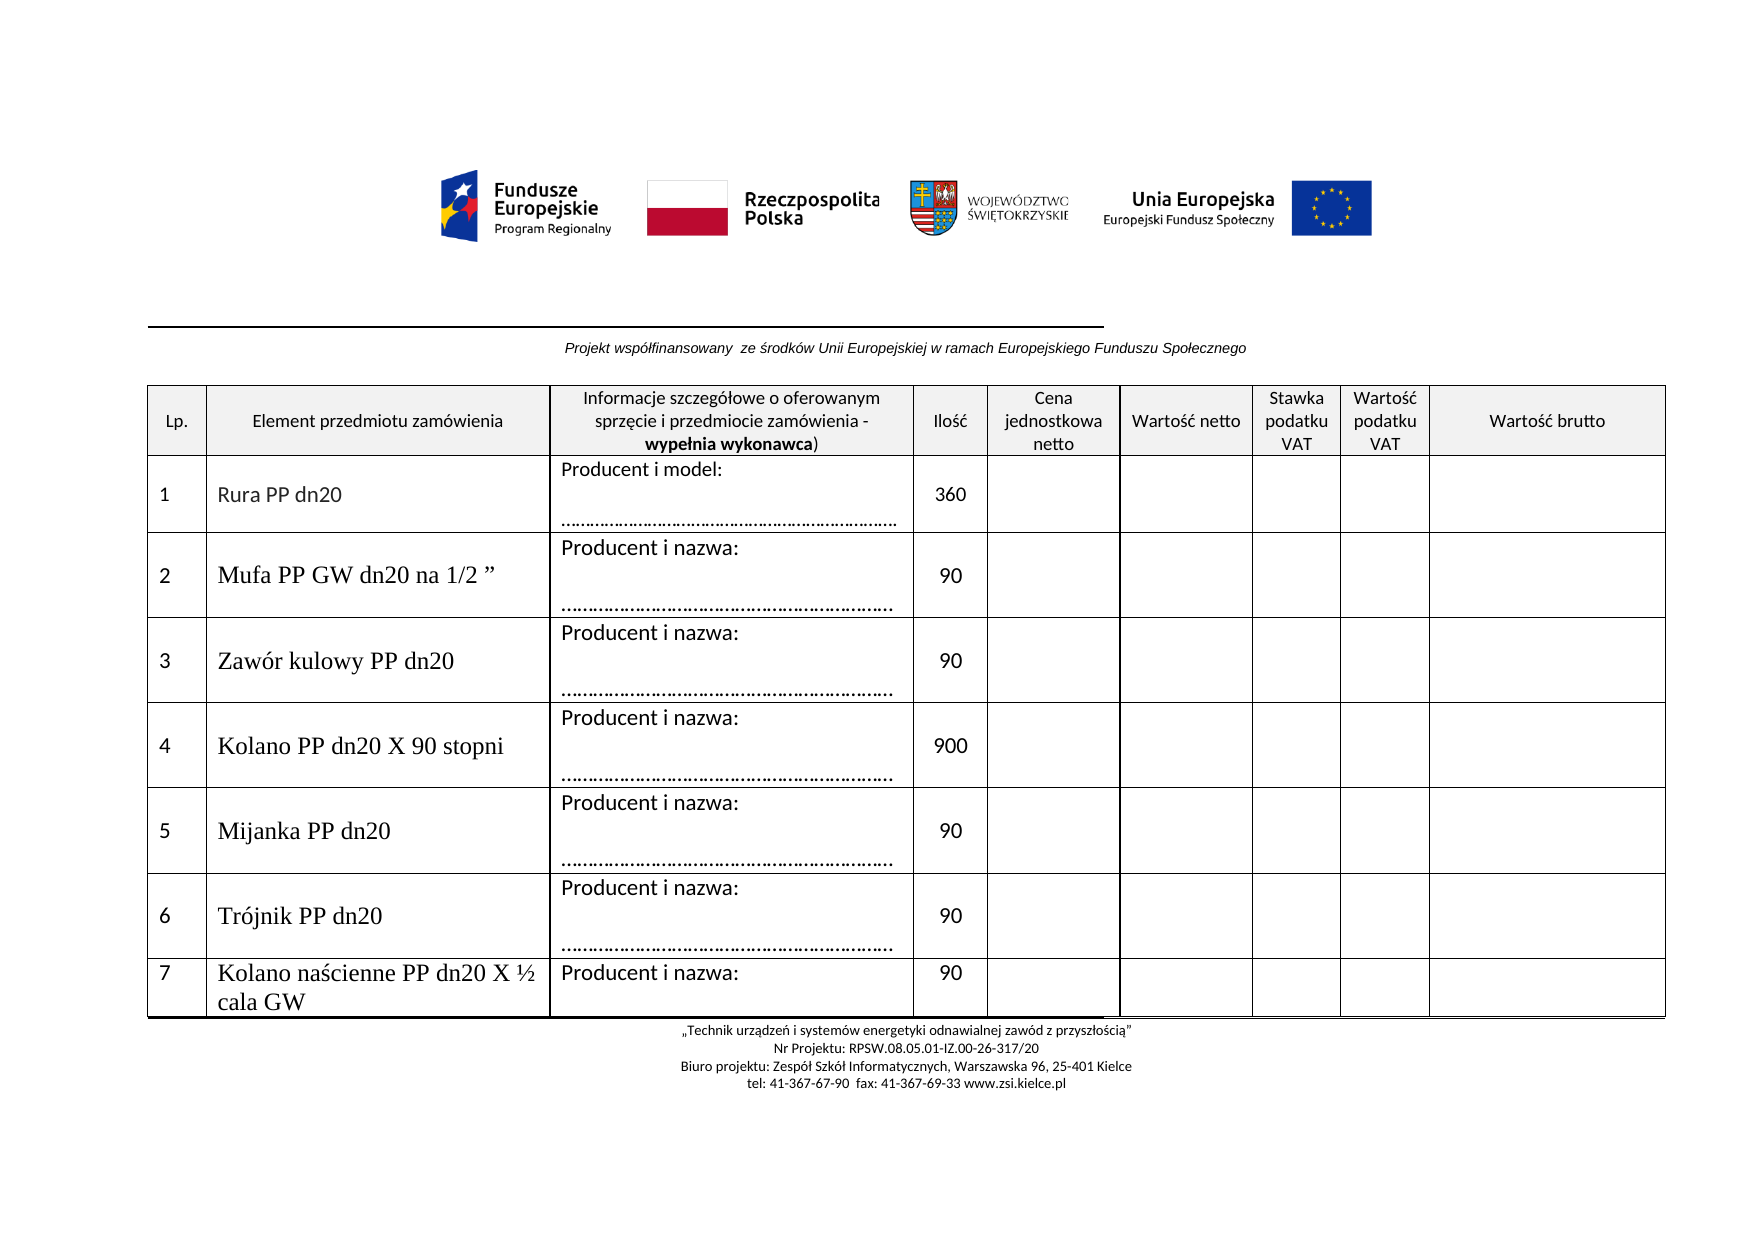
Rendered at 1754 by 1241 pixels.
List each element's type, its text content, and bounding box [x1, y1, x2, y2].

table_cell 360 [914, 456, 987, 532]
table_cell [1341, 618, 1429, 702]
table_cell 900 [914, 703, 987, 787]
table_cell [1253, 618, 1340, 702]
table_cell [1341, 456, 1429, 532]
table_cell 5 [148, 788, 206, 872]
table_cell [1253, 874, 1340, 957]
table_cell [1430, 874, 1665, 957]
table_cell 90 [914, 533, 987, 617]
table_cell [1341, 533, 1429, 617]
table_cell 3 [148, 618, 206, 702]
table_cell [988, 456, 1119, 532]
table_header Wartość brutto [1430, 386, 1665, 455]
table_header Wartość podatku VAT [1341, 386, 1429, 455]
table_cell Producent i nazwa: ……………………………………………………… [551, 874, 913, 957]
table_cell 90 [914, 618, 987, 702]
table_cell Kolano naścienne PP dn20 X ½ cala GW [207, 959, 549, 1016]
table_cell Producent i nazwa: ……………………………………………………… [551, 533, 913, 617]
table_cell [1430, 959, 1665, 1016]
table_cell [1121, 874, 1252, 957]
table_cell 2 [148, 533, 206, 617]
table_cell 90 [914, 788, 987, 872]
table_cell [1253, 456, 1340, 532]
table_cell [1430, 533, 1665, 617]
table_cell [1253, 533, 1340, 617]
table_cell 1 [148, 456, 206, 532]
table_cell [988, 533, 1119, 617]
table_cell [1253, 959, 1340, 1016]
table_cell 90 [914, 874, 987, 957]
table_cell Zawór kulowy PP dn20 [207, 618, 549, 702]
table_cell [1121, 533, 1252, 617]
table_cell [988, 959, 1119, 1016]
table_cell [988, 618, 1119, 702]
table_cell [988, 874, 1119, 957]
table_header Wartość netto [1121, 386, 1252, 455]
table_cell [1121, 703, 1252, 787]
table_cell Producent i model: ……………………………………………………………. [551, 456, 913, 532]
table_cell [988, 703, 1119, 787]
table_cell Producent i nazwa: ……………………………………………………… [551, 703, 913, 787]
table_cell 7 [148, 959, 206, 1016]
table_cell [988, 788, 1119, 872]
table_cell Producent i nazwa: ……………………………………………………… [551, 788, 913, 872]
table_cell [1253, 703, 1340, 787]
table_cell Kolano PP dn20 X 90 stopni [207, 703, 549, 787]
table_cell [1430, 456, 1665, 532]
table_cell 4 [148, 703, 206, 787]
table_header Cena jednostkowa netto [988, 386, 1119, 455]
table_cell 90 [914, 959, 987, 1016]
table_cell Mijanka PP dn20 [207, 788, 549, 872]
table_cell [1430, 788, 1665, 872]
table_cell [1430, 703, 1665, 787]
table_cell Trójnik PP dn20 [207, 874, 549, 957]
table_cell [1121, 618, 1252, 702]
table_header Informacje szczegółowe o oferowanym sprzęcie i przedmiocie zamówienia - wypełnia wykonawca) [551, 386, 913, 455]
table_cell Producent i nazwa: [551, 959, 913, 1016]
table_header Lp. [148, 386, 206, 455]
table_cell Producent i nazwa: ……………………………………………………… [551, 618, 913, 702]
table_cell [1341, 959, 1429, 1016]
table_cell [1341, 788, 1429, 872]
table_header Ilość [914, 386, 987, 455]
table_header Stawka podatku VAT [1253, 386, 1340, 455]
table_cell [1253, 788, 1340, 872]
table_cell [1430, 618, 1665, 702]
table_cell [1121, 456, 1252, 532]
table_cell [1121, 788, 1252, 872]
table_cell [1341, 874, 1429, 957]
table_cell [1341, 703, 1429, 787]
table_header Element przedmiotu zamówienia [207, 386, 549, 455]
table_cell 6 [148, 874, 206, 957]
table_cell [1121, 959, 1252, 1016]
table_cell Mufa PP GW dn20 na 1/2 ” [207, 533, 549, 617]
table_cell Rura PP dn20 [207, 456, 549, 532]
